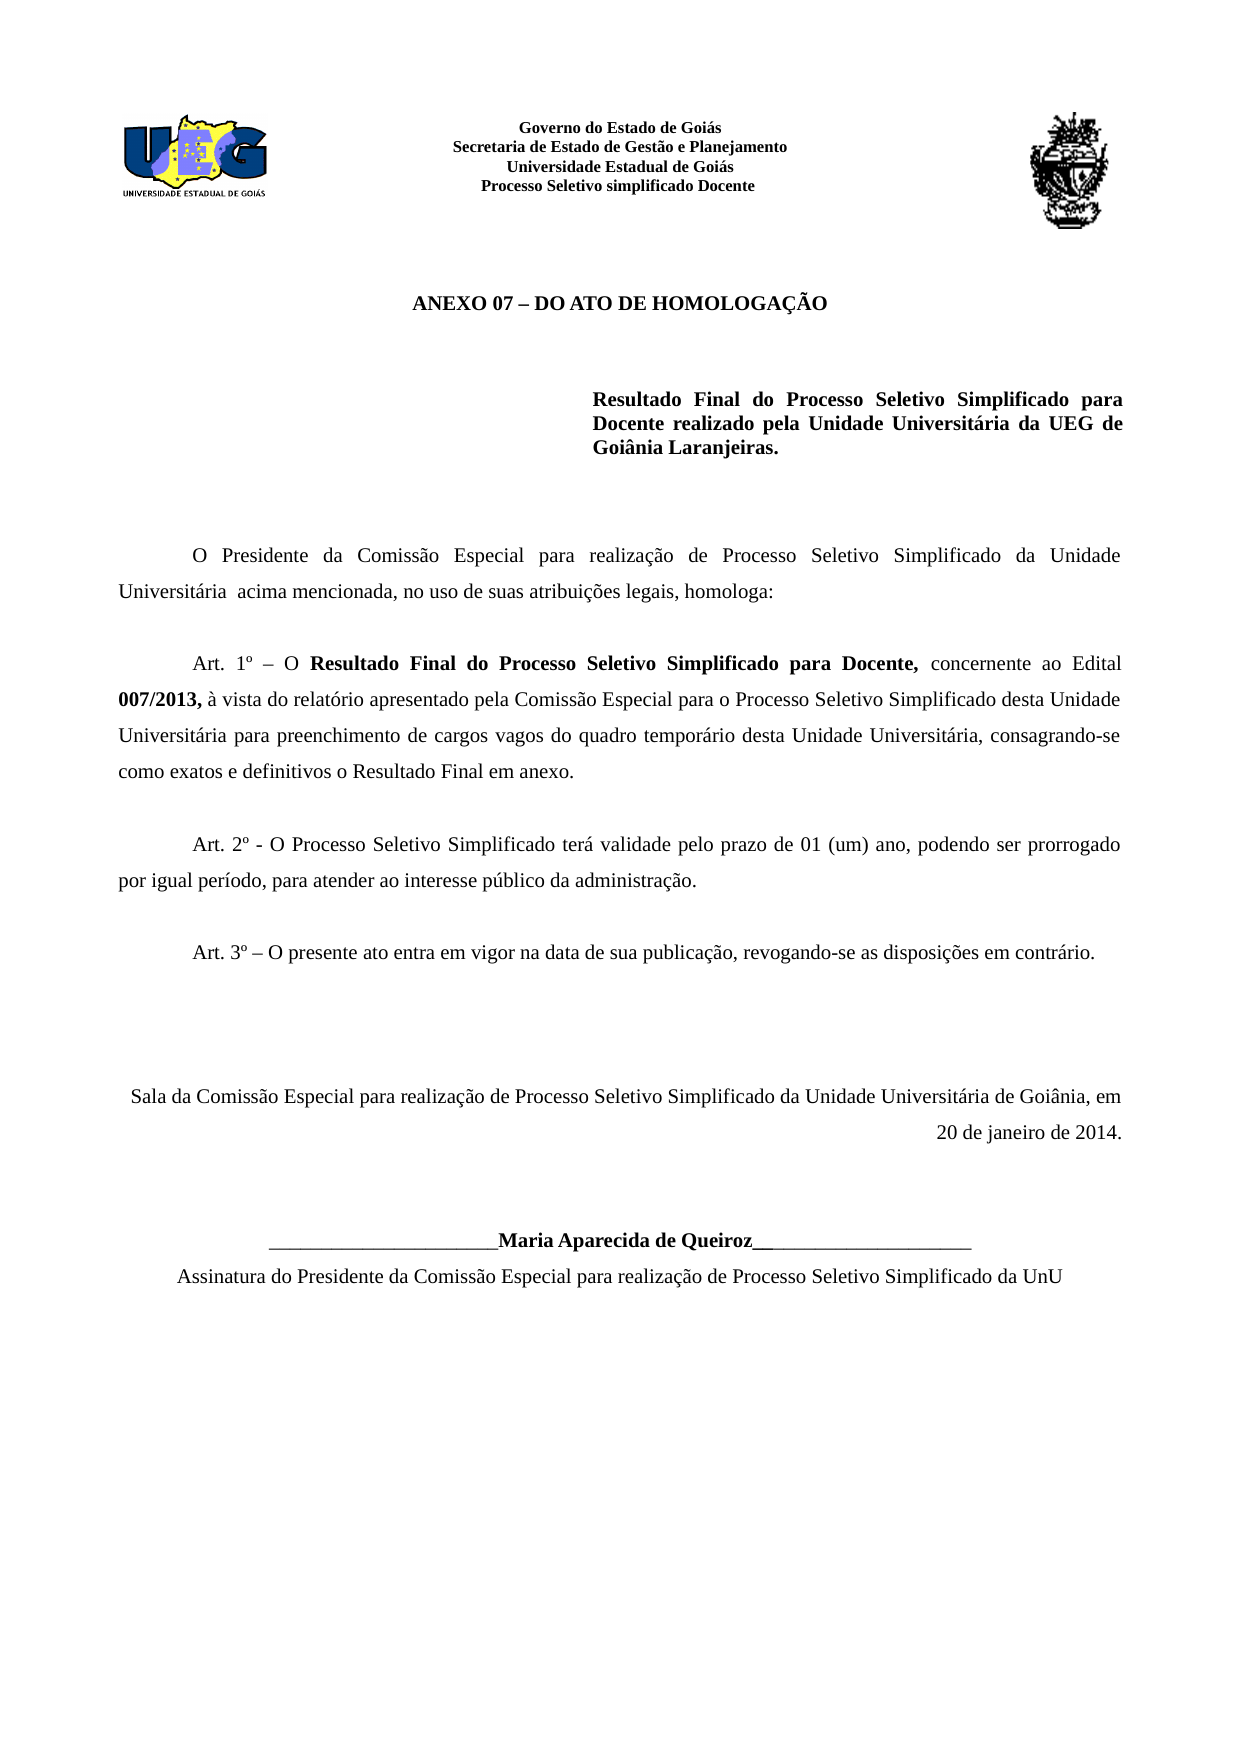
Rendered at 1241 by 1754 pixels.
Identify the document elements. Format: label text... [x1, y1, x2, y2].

text Universidade Estadual de Goiás [269, 156, 1029, 176]
text ANEXO 07 – DO ATO DE HOMOLOGAÇÃO [118, 291, 1122, 315]
text Sala da Comissão Especial para realização de Processo Seletivo Simplificado da Unidade Universitária de Goiânia, em 20 de janeiro de 2014. [118, 1084, 1122, 1144]
text Art. 1º – O Resultado Final do Processo Seletivo Simplificado para Docente, concernente ao Edital 007/2013, à vista do relatório apresentado pela Comissão Especial para o Processo Seletivo Simplificado desta Unidade Universitária para preenchimento de cargos vagos do quadro temporário desta Unidade Universitária, consagrando-se como exatos e definitivos o Resultado Final em anexo. [118, 651, 1122, 783]
text Art. 3º – O presente ato entra em vigor na data de sua publicação, revogando-se as disposições em contrário. [118, 940, 1122, 964]
text Art. 2º - O Processo Seletivo Simplificado terá validade pelo prazo de 01 (um) ano, podendo ser prorrogado por igual período, para atender ao interesse público da administração. [118, 832, 1122, 892]
text Secretaria de Estado de Gestão e Planejamento [269, 137, 1029, 156]
text Resultado Final do Processo Seletivo Simplificado para Docente realizado pela Unidade Universitária da UEG de Goiânia Laranjeiras. [592, 387, 1123, 459]
picture [1030, 112, 1109, 229]
text O Presidente da Comissão Especial para realização de Processo Seletivo Simplificado da Unidade Universitária acima mencionada, no uso de suas atribuições legais, homologa: [118, 543, 1122, 603]
picture [122, 113, 268, 198]
text ______________________Maria Aparecida de Queiroz_____________________ [118, 1228, 1122, 1252]
text Governo do Estado de Goiás [269, 118, 1029, 137]
text Assinatura do Presidente da Comissão Especial para realização de Processo Seletivo Simplificado da UnU [118, 1264, 1122, 1288]
text Processo Seletivo simplificado Docente [269, 176, 1029, 195]
